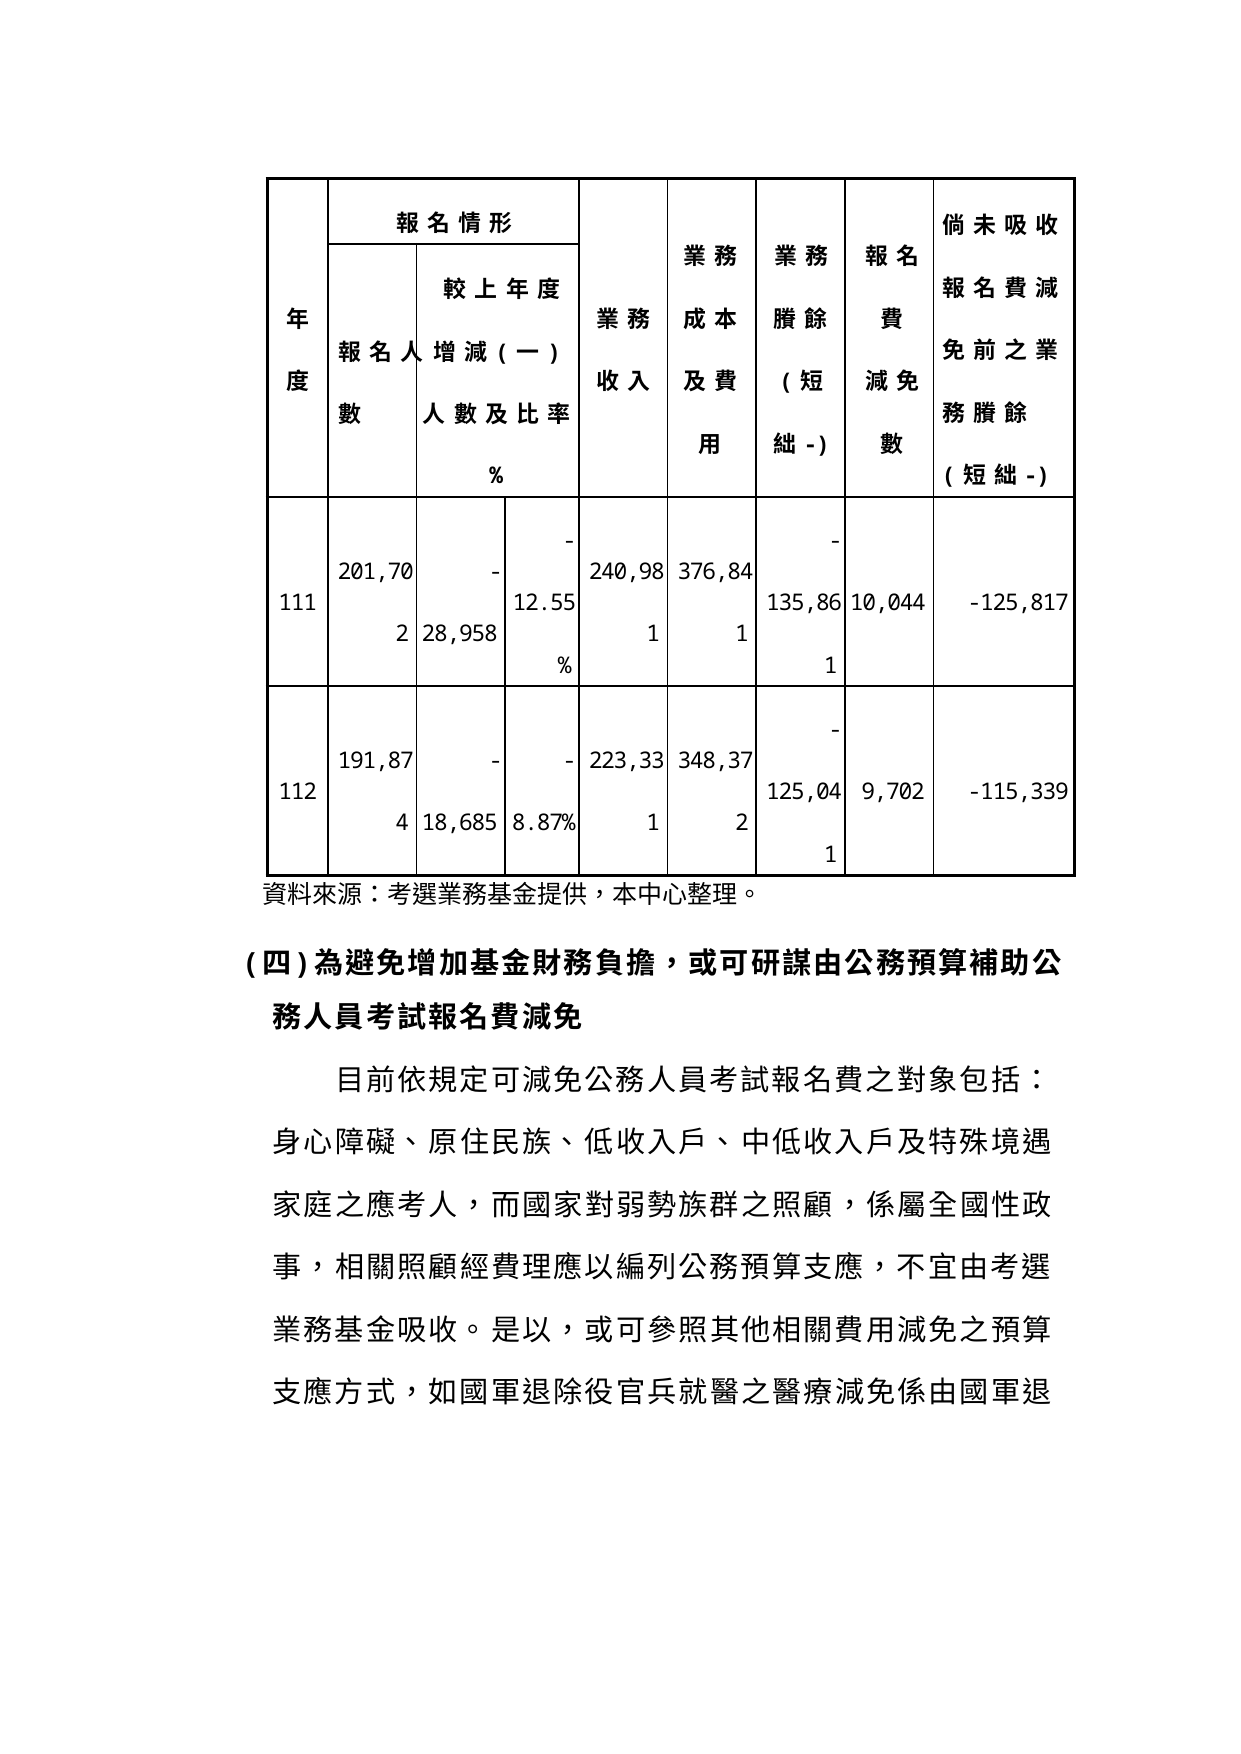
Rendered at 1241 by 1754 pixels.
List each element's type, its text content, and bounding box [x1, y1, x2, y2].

text 目前依規定可減免公務人員考試報名費之對象包括：身心障礙、原住民族、低收入戶、中低收入戶及特殊境遇家庭之應考人，而國家對弱勢族群之照顧，係屬全國性政事，相關照顧經費理應以編列公務預算支應，不宜由考選業務基金吸收。是以，或可參照其他相關費用減免之預算支應方式，如國軍退除役官兵就醫之醫療減免係由國軍退除役官兵輔導委員會編列公務預算補助，非由醫療作業基金自行吸收；另國人接受優生保健措施之相關減免費用，亦由中央及直轄市主管機關編列年度預算支應。 [266, 1036, 1063, 1411]
table_header 業務賸餘(短絀-) [757, 180, 844, 496]
table_cell 9,702 [846, 687, 933, 874]
table_header 業務成本及費用 [668, 180, 755, 496]
table_cell -135,861 [757, 498, 844, 685]
table_cell 348,372 [668, 687, 755, 874]
table_cell -115,339 [934, 687, 1073, 874]
table_header 報名情形 [329, 180, 578, 243]
table_cell 240,981 [580, 498, 667, 685]
table_cell 201,702 [329, 498, 416, 685]
table_cell 191,874 [329, 687, 416, 874]
text (四)為避免增加基金財務負擔，或可研謀由公務預算補助公務人員考試報名費減免 [236, 911, 1063, 1036]
table_cell 223,331 [580, 687, 667, 874]
table_cell -8.87% [506, 687, 578, 874]
table_cell -125,817 [934, 498, 1073, 685]
table_cell 10,044 [846, 498, 933, 685]
table_header 報名費 減免數 [846, 180, 933, 496]
table_cell -12.55% [506, 498, 578, 685]
table_header 倘未吸收報名費減免前之業務賸餘(短絀-) [934, 180, 1073, 496]
table_cell -18,685 [417, 687, 504, 874]
table_cell 較上年度增減(一)人數及比率% [417, 245, 578, 496]
table_cell 111 [269, 498, 327, 685]
table_header 業務 收入 [580, 180, 667, 496]
table_cell 112 [269, 687, 327, 874]
table_header 年度 [269, 180, 327, 496]
table_cell -28,958 [417, 498, 504, 685]
table_cell -125,041 [757, 687, 844, 874]
table_cell 報名人數 [329, 245, 416, 496]
text 資料來源：考選業務基金提供，本中心整理。 [262, 877, 1068, 911]
table_cell 376,841 [668, 498, 755, 685]
